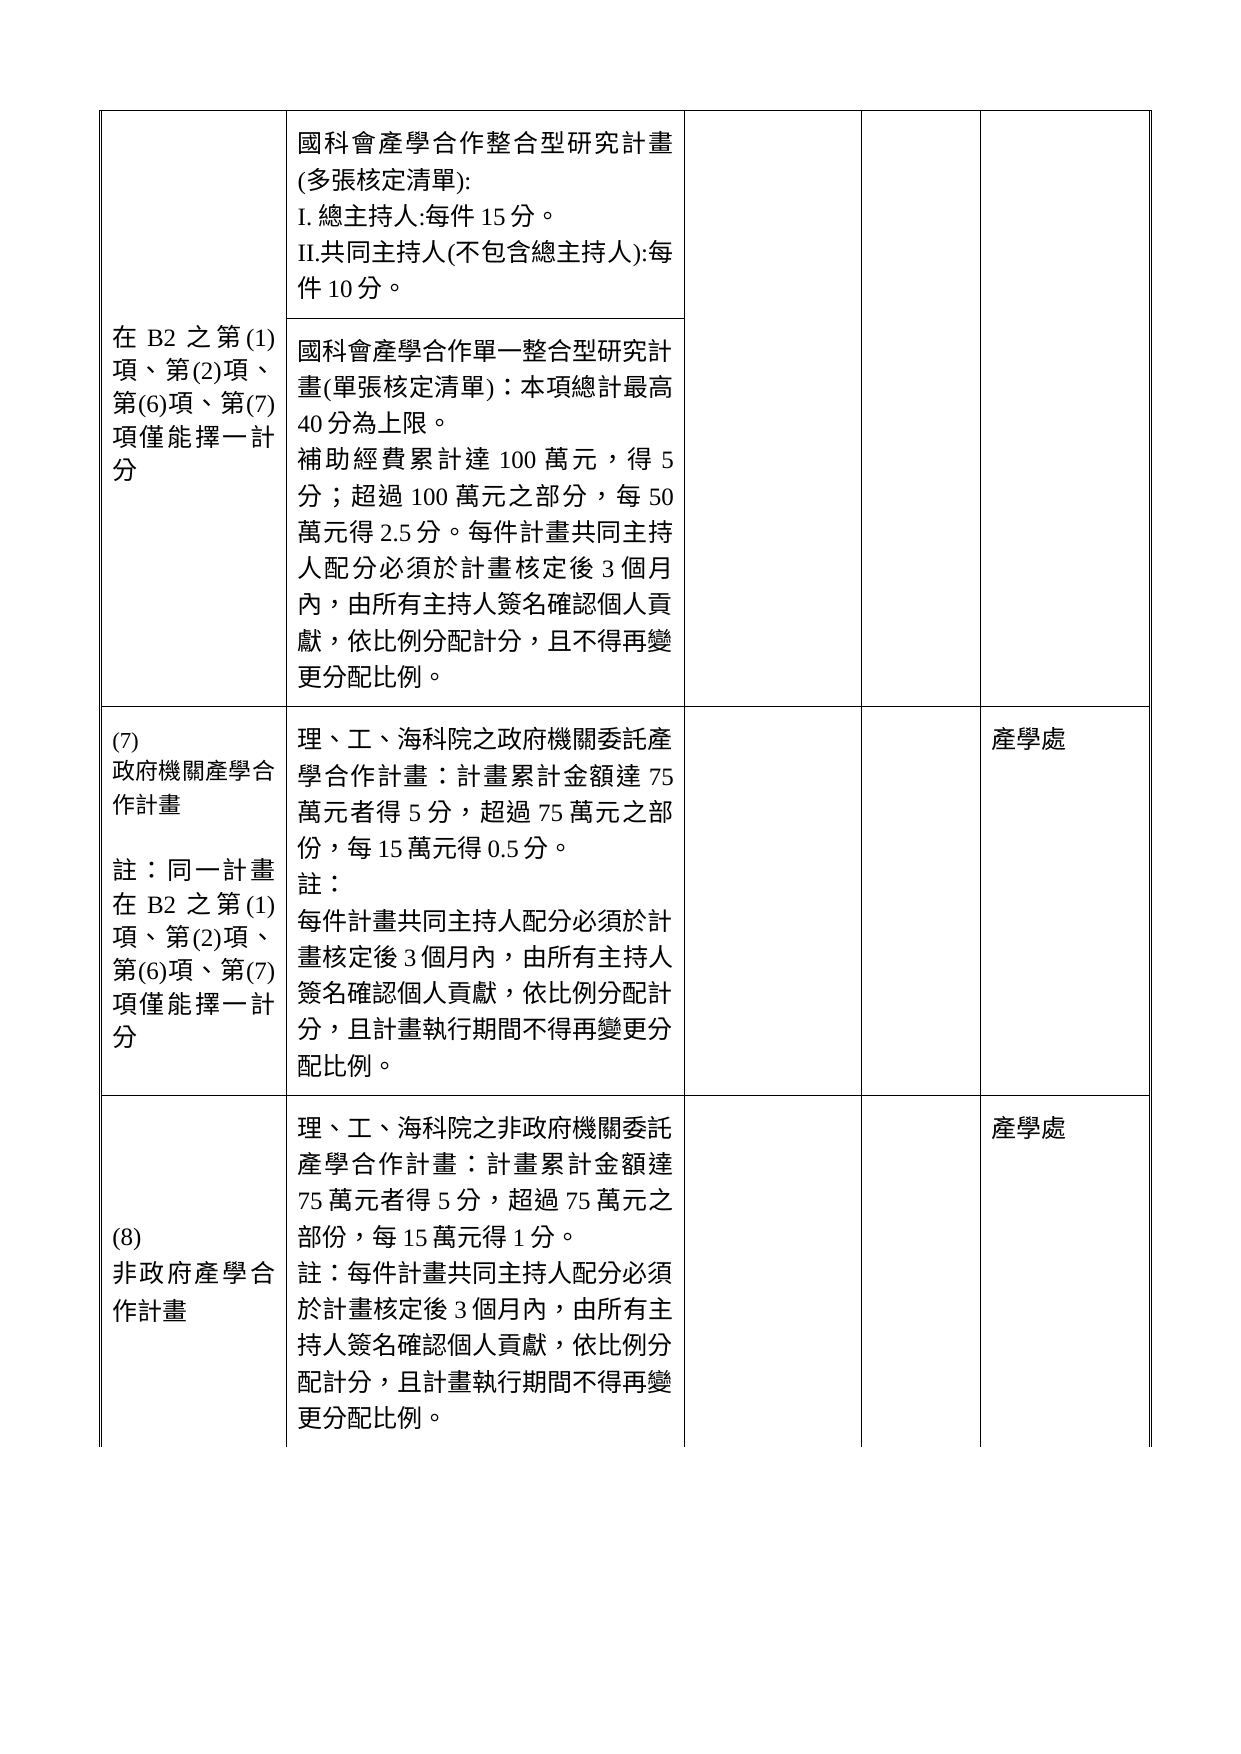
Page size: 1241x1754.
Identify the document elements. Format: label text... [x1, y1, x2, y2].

table_cell [862, 111, 980, 706]
table_cell 國科會產學合作整合型研究計畫(多張核定清單): I. 總主持人:每件15分。 II.共同主持人(不包含總主持人):每件10分。 [287, 111, 684, 318]
table_cell [981, 111, 1149, 706]
table_cell [862, 1096, 980, 1447]
table_cell [685, 707, 861, 1095]
table_cell (8) 非政府產學合作計畫 [102, 1096, 286, 1447]
table_cell 在B2之第(1)項、第(2)項、第(6)項、第(7)項僅能擇一計分 [102, 111, 286, 706]
table_cell [685, 111, 861, 706]
table_cell 理、工、海科院之非政府機關委託產學合作計畫：計畫累計金額達75萬元者得5分，超過75萬元之部份，每15萬元得1分。 註：每件計畫共同主持人配分必須於計畫核定後3個月內，由所有主持人簽名確認個人貢獻，依比例分配計分，且計畫執行期間不得再變更分配比例。 [287, 1096, 684, 1447]
table_cell 產學處 [981, 1096, 1149, 1447]
table_cell 產學處 [981, 707, 1149, 1095]
table_cell [685, 1096, 861, 1447]
table_cell (7) 政府機關產學合作計畫 註：同一計畫在B2之第(1)項、第(2)項、第(6)項、第(7)項僅能擇一計分 [102, 707, 286, 1095]
table_cell 理、工、海科院之政府機關委託產學合作計畫：計畫累計金額達75萬元者得5分，超過75萬元之部份，每15萬元得0.5分。 註： 每件計畫共同主持人配分必須於計畫核定後3個月內，由所有主持人簽名確認個人貢獻，依比例分配計分，且計畫執行期間不得再變更分配比例。 [287, 707, 684, 1095]
table_cell [862, 707, 980, 1095]
table_cell 國科會產學合作單一整合型研究計畫(單張核定清單)：本項總計最高40分為上限。 補助經費累計達100萬元，得5分；超過100萬元之部分，每50萬元得2.5分。每件計畫共同主持人配分必須於計畫核定後3個月內，由所有主持人簽名確認個人貢獻，依比例分配計分，且不得再變更分配比例。 [287, 319, 684, 706]
